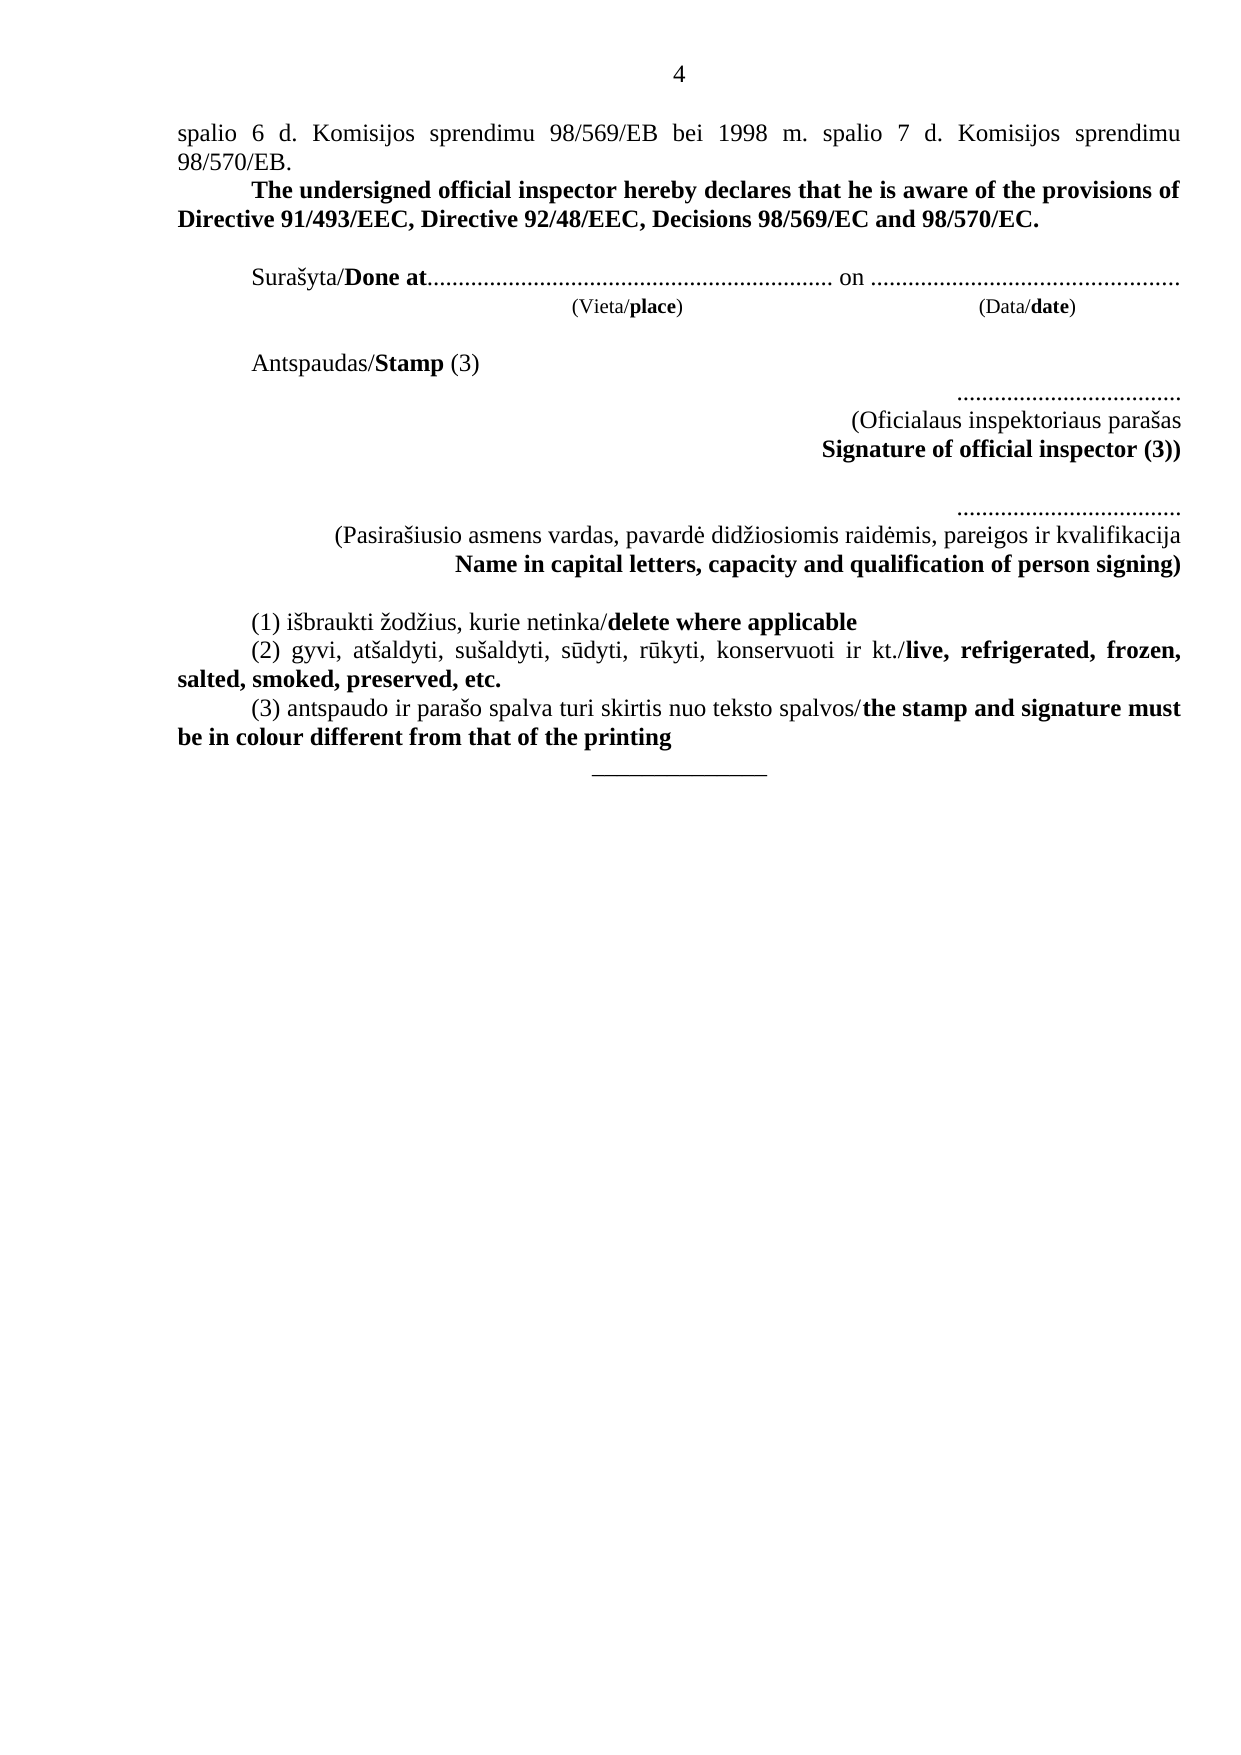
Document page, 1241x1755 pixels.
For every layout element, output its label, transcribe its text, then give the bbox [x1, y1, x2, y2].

text spalio 6 d. Komisijos sprendimu 98/569/EB bei 1998 m. spalio 7 d. Komisijos sprendimu 98/570/EB. [177, 118, 1181, 176]
text (Vieta/place) (Data/date) [177, 291, 1181, 319]
text (3) antspaudo ir parašo spalva turi skirtis nuo teksto spalvos/the stamp and signature must be in colour different from that of the printing [177, 693, 1181, 751]
text Antspaudas/Stamp (3) [177, 348, 1181, 377]
text (1) išbraukti žodžius, kurie netinka/delete where applicable [177, 607, 1181, 636]
text Name in capital letters, capacity and qualification of person signing) [177, 549, 1181, 578]
text (Pasirašiusio asmens vardas, pavardė didžiosiomis raidėmis, pareigos ir kvalifikacija [177, 521, 1181, 549]
text (2) gyvi, atšaldyti, sušaldyti, sūdyti, rūkyti, konservuoti ir kt./live, refrigerated, frozen, salted, smoked, preserved, etc. [177, 636, 1181, 693]
text The undersigned official inspector hereby declares that he is aware of the provisions of Directive 91/493/EEC, Directive 92/48/EEC, Decisions 98/569/EC and 98/570/EC. [177, 176, 1181, 233]
text .................................... [177, 377, 1181, 406]
text (Oficialaus inspektoriaus parašas [177, 406, 1181, 434]
text .................................... [177, 492, 1181, 521]
text Signature of official inspector (3)) [177, 434, 1181, 463]
text Surašyta/Done at................................................................. on [177, 262, 1181, 291]
text ______________ [177, 751, 1181, 779]
